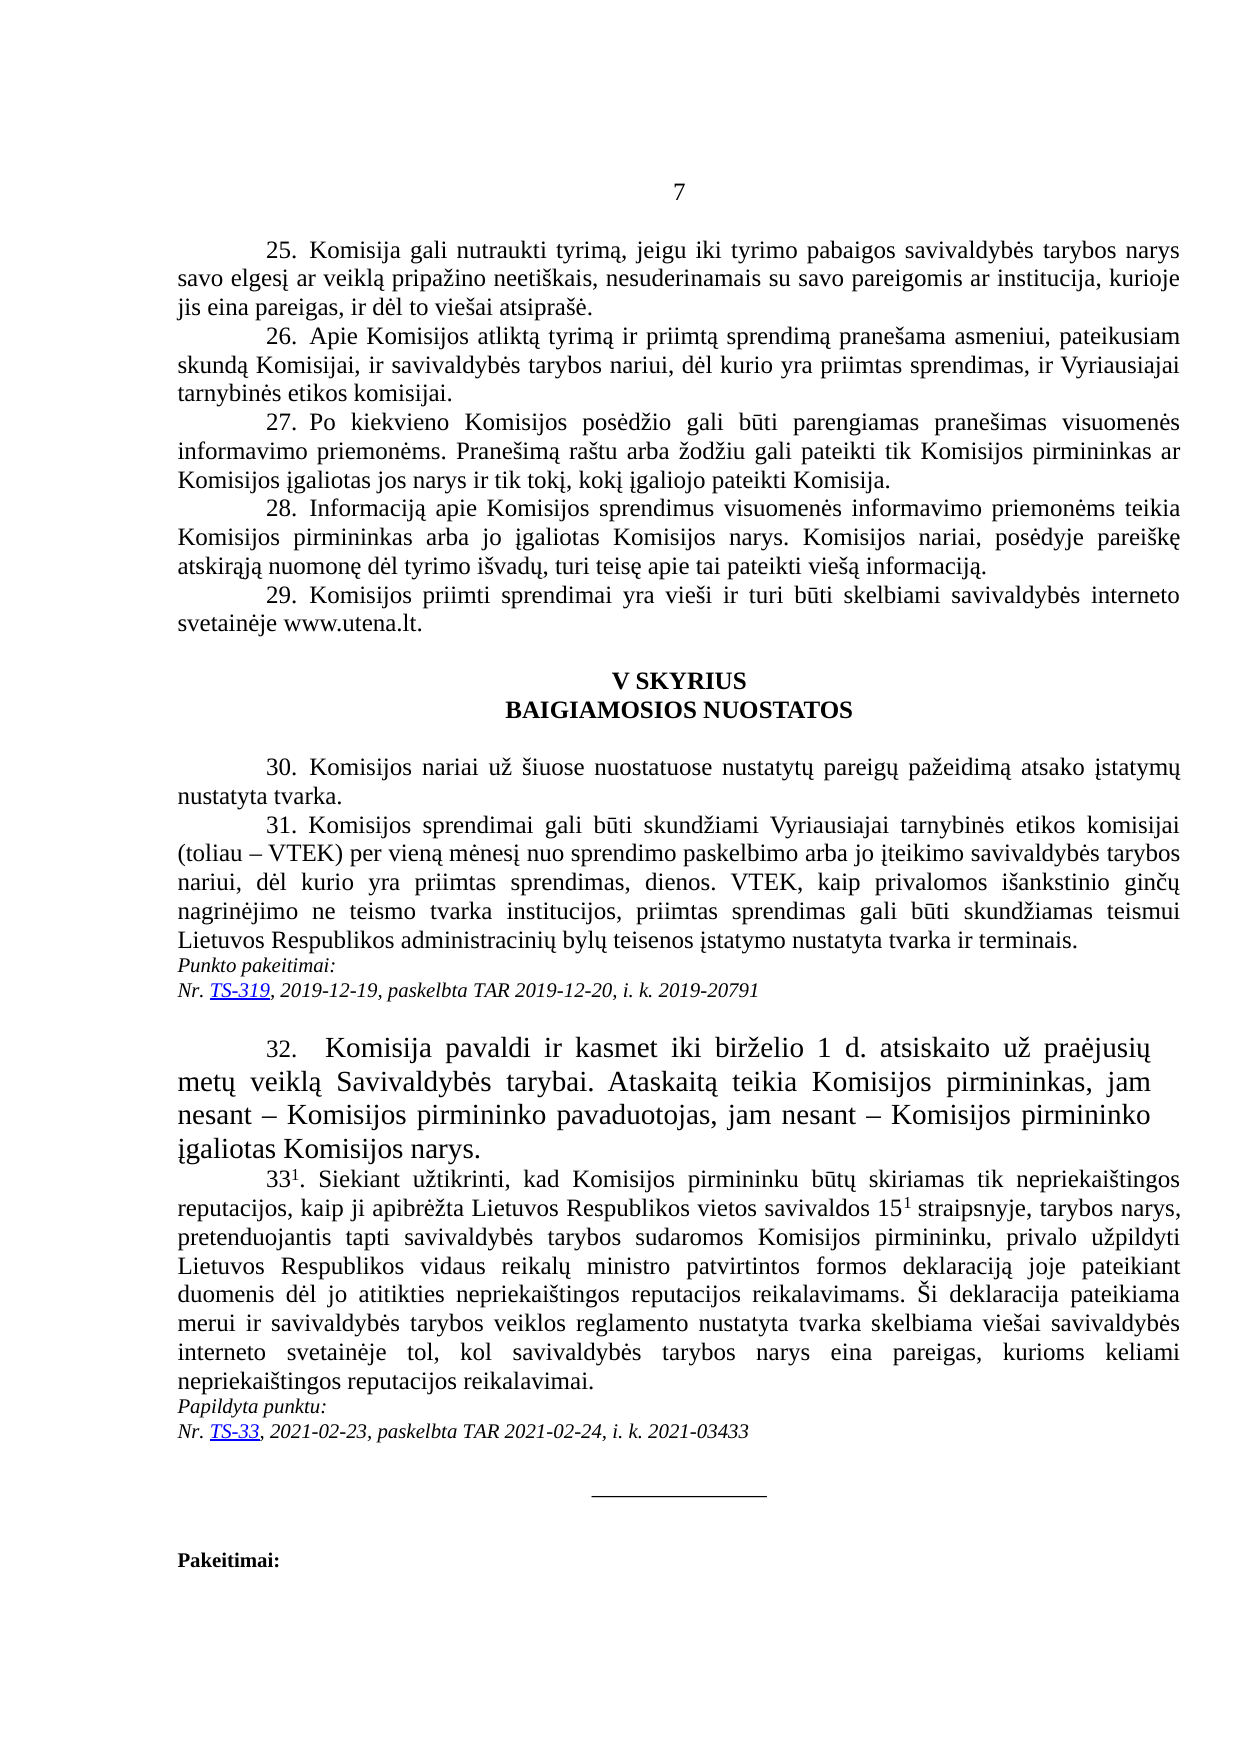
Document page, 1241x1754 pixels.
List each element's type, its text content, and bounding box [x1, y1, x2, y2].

text 26. Apie Komisijos atliktą tyrimą ir priimtą sprendimą pranešama asmeniui, pateikusiam skundą Komisijai, ir savivaldybės tarybos nariui, dėl kurio yra priimtas sprendimas, ir Vyriausiajai tarnybinės etikos komisijai. [177, 321, 1181, 407]
text 28. Informaciją apie Komisijos sprendimus visuomenės informavimo priemonėms teikia Komisijos pirmininkas arba jo įgaliotas Komisijos narys. Komisijos nariai, posėdyje pareiškę atskirąją nuomonę dėl tyrimo išvadų, turi teisę apie tai pateikti viešą informaciją. [177, 493, 1181, 580]
subtitle BAIGIAMOSIOS NUOSTATOS [177, 695, 1181, 723]
text 27. Po kiekvieno Komisijos posėdžio gali būti parengiamas pranešimas visuomenės informavimo priemonėms. Pranešimą raštu arba žodžiu gali pateikti tik Komisijos pirmininkas ar Komisijos įgaliotas jos narys ir tik tokį, kokį įgaliojo pateikti Komisija. [177, 407, 1181, 493]
subtitle V SKYRIUS [177, 666, 1181, 695]
text Pakeitimai: [177, 1548, 1181, 1572]
text 30. Komisijos nariai už šiuose nuostatuose nustatytų pareigų pažeidimą atsako įstatymų nustatyta tvarka. [177, 752, 1181, 810]
text Nr. TS-319, 2019-12-19, paskelbta TAR 2019-12-20, i. k. 2019-20791 [177, 977, 1181, 1002]
text Papildyta punktu: [177, 1394, 1181, 1418]
text 29. Komisijos priimti sprendimai yra vieši ir turi būti skelbiami savivaldybės interneto svetainėje www.utena.lt. [177, 580, 1181, 637]
text 32. Komisija pavaldi ir kasmet iki birželio 1 d. atsiskaito už praėjusių metų veiklą Savivaldybės tarybai. Ataskaitą teikia Komisijos pirmininkas, jam nesant – Komisijos pirmininko pavaduotojas, jam nesant – Komisijos pirmininko įgaliotas Komisijos narys. [177, 1030, 1152, 1164]
text 25. Komisija gali nutraukti tyrimą, jeigu iki tyrimo pabaigos savivaldybės tarybos narys savo elgesį ar veiklą pripažino neetiškais, nesuderinamais su savo pareigomis ar institucija, kurioje jis eina pareigas, ir dėl to viešai atsiprašė. [177, 235, 1181, 321]
text Punkto pakeitimai: [177, 953, 1181, 977]
text 31. Komisijos sprendimai gali būti skundžiami Vyriausiajai tarnybinės etikos komisijai (toliau – VTEK) per vieną mėnesį nuo sprendimo paskelbimo arba jo įteikimo savivaldybės tarybos nariui, dėl kurio yra priimtas sprendimas, dienos. VTEK, kaip privalomos išankstinio ginčų nagrinėjimo ne teismo tvarka institucijos, priimtas sprendimas gali būti skundžiamas teismui Lietuvos Respublikos administracinių bylų teisenos įstatymo nustatyta tvarka ir terminais. [177, 810, 1181, 953]
text Nr. TS-33, 2021-02-23, paskelbta TAR 2021-02-24, i. k. 2021-03433 [177, 1418, 1181, 1443]
text 331. Siekiant užtikrinti, kad Komisijos pirmininku būtų skiriamas tik nepriekaištingos reputacijos, kaip ji apibrėžta Lietuvos Respublikos vietos savivaldos 151 straipsnyje, tarybos narys, pretenduojantis tapti savivaldybės tarybos sudaromos Komisijos pirmininku, privalo užpildyti Lietuvos Respublikos vidaus reikalų ministro patvirtintos formos deklaraciją joje pateikiant duomenis dėl jo atitikties nepriekaištingos reputacijos reikalavimams. Ši deklaracija pateikiama merui ir savivaldybės tarybos veiklos reglamento nustatyta tvarka skelbiama viešai savivaldybės interneto svetainėje tol, kol savivaldybės tarybos narys eina pareigas, kurioms keliami nepriekaištingos reputacijos reikalavimai. [177, 1164, 1181, 1394]
text ______________ [177, 1471, 1181, 1500]
